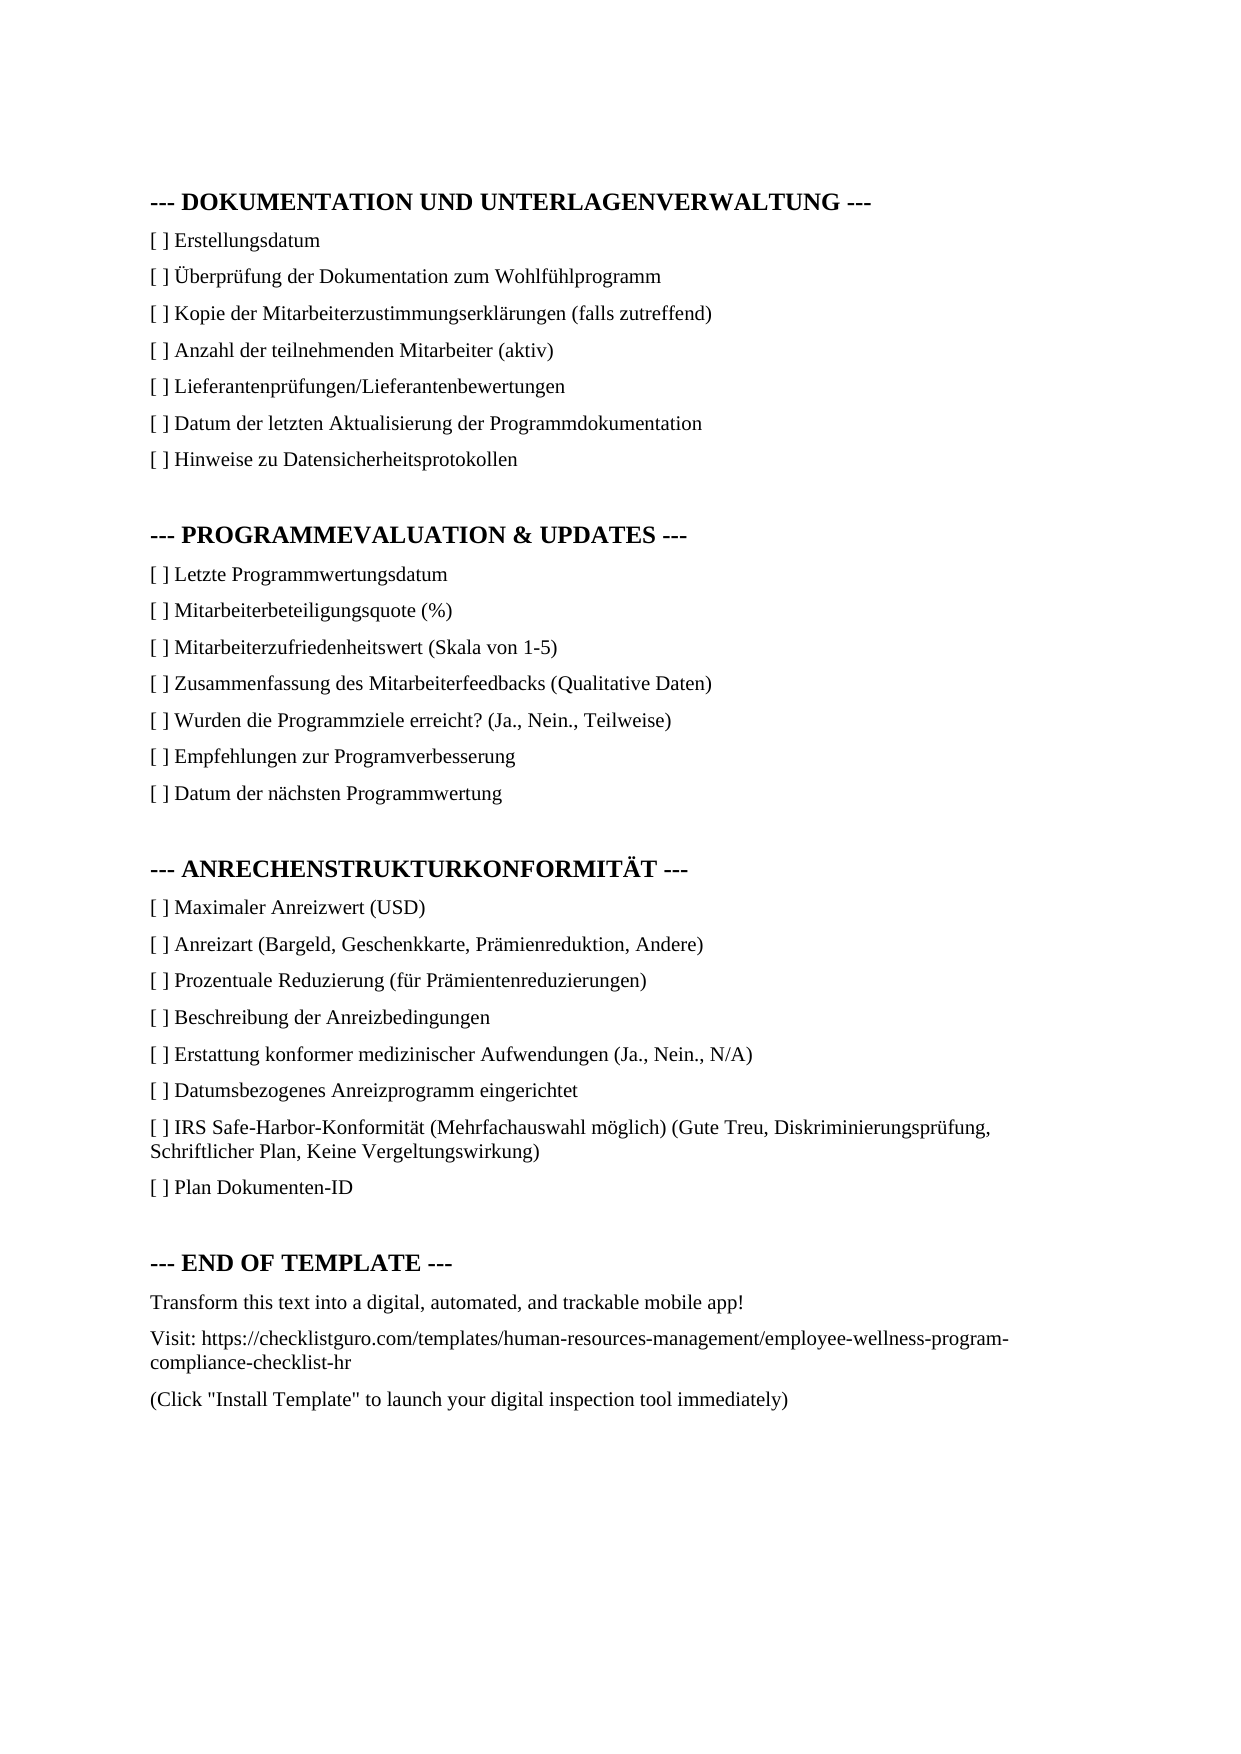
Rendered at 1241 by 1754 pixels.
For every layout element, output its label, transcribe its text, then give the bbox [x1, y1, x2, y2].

text (Click "Install Template" to launch your digital inspection tool immediately) [150, 1387, 1090, 1411]
text [ ] Beschreibung der Anreizbedingungen [150, 1005, 1090, 1029]
text [ ] Letzte Programmwertungsdatum [150, 562, 1090, 586]
text [ ] Erstattung konformer medizinischer Aufwendungen (Ja., Nein., N/A) [150, 1042, 1090, 1066]
text [ ] IRS Safe-Harbor-Konformität (Mehrfachauswahl möglich) (Gute Treu, Diskriminierungsprüfung, Schriftlicher Plan, Keine Vergeltungswirkung) [150, 1115, 1090, 1163]
text [ ] Anzahl der teilnehmenden Mitarbeiter (aktiv) [150, 337, 1090, 362]
text --- DOKUMENTATION UND UNTERLAGENVERWALTUNG --- [150, 187, 1090, 215]
text --- PROGRAMMEVALUATION & UPDATES --- [150, 520, 1090, 549]
text [ ] Datumsbezogenes Anreizprogramm eingerichtet [150, 1078, 1090, 1102]
text [ ] Lieferantenprüfungen/Lieferantenbewertungen [150, 374, 1090, 398]
text [ ] Mitarbeiterbeteiligungsquote (%) [150, 598, 1090, 622]
text [ ] Empfehlungen zur Programverbesserung [150, 744, 1090, 768]
text --- ANRECHENSTRUKTURKONFORMITÄT --- [150, 854, 1090, 883]
text [ ] Zusammenfassung des Mitarbeiterfeedbacks (Qualitative Daten) [150, 671, 1090, 695]
text [ ] Mitarbeiterzufriedenheitswert (Skala von 1-5) [150, 635, 1090, 659]
text [ ] Maximaler Anreizwert (USD) [150, 895, 1090, 919]
text [ ] Erstellungsdatum [150, 228, 1090, 252]
text --- END OF TEMPLATE --- [150, 1248, 1090, 1277]
text Visit: https://checklistguro.com/templates/human-resources-management/employee-wellness-program-compliance-checklist-hr [150, 1326, 1090, 1374]
text [ ] Anreizart (Bargeld, Geschenkkarte, Prämienreduktion, Andere) [150, 932, 1090, 956]
text [ ] Plan Dokumenten-ID [150, 1175, 1090, 1199]
text Transform this text into a digital, automated, and trackable mobile app! [150, 1290, 1090, 1314]
text [ ] Prozentuale Reduzierung (für Prämientenreduzierungen) [150, 968, 1090, 992]
text [ ] Überprüfung der Dokumentation zum Wohlfühlprogramm [150, 264, 1090, 288]
text [ ] Wurden die Programmziele erreicht? (Ja., Nein., Teilweise) [150, 708, 1090, 732]
text [ ] Datum der nächsten Programmwertung [150, 781, 1090, 805]
text [ ] Hinweise zu Datensicherheitsprotokollen [150, 447, 1090, 471]
text [ ] Kopie der Mitarbeiterzustimmungserklärungen (falls zutreffend) [150, 301, 1090, 325]
text [ ] Datum der letzten Aktualisierung der Programmdokumentation [150, 411, 1090, 435]
